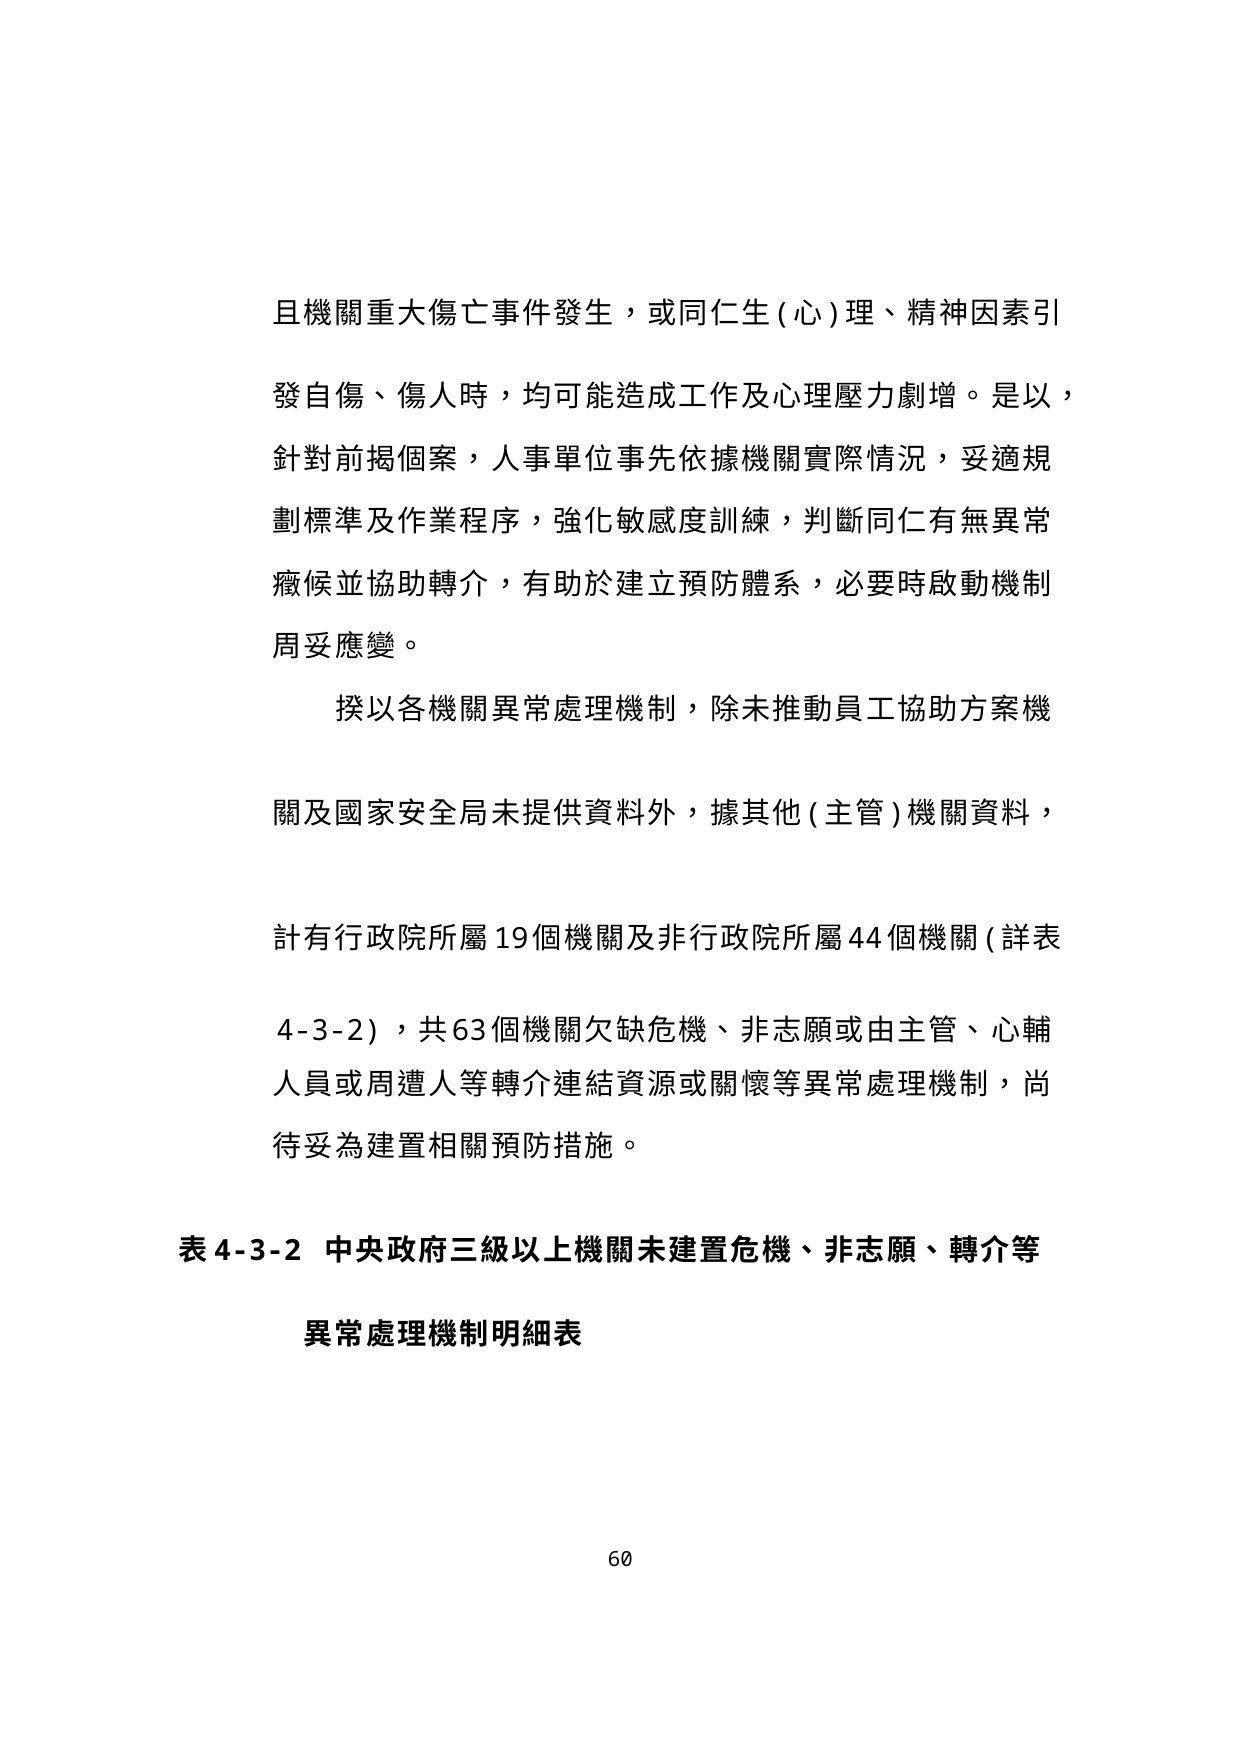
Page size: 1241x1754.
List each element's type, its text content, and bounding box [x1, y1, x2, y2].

text 表4-3-2 中央政府三級以上機關未建置危機、非志願、轉介等異常處理機制明細表 [177, 1165, 1063, 1352]
text 由於部分工作性質具高危險性、高衝突性、高壓力、高工時特性，須頻繁面對重大事件，屬心理創傷高風險群；且機關重大傷亡事件發生，或同仁生(心)理、精神因素引發自傷、傷人時，均可能造成工作及心理壓力劇增。是以，針對前揭個案，人事單位事先依據機關實際情況，妥適規劃標準及作業程序，強化敏感度訓練，判斷同仁有無異常癥候並協助轉介，有助於建立預防體系，必要時啟動機制周妥應變。 [266, 227, 1063, 665]
text 揆以各機關異常處理機制，除未推動員工協助方案機關及國家安全局未提供資料外，據其他(主管)機關資料，計有行政院所屬19個機關及非行政院所屬44個機關(詳表4-3-2)，共63個機關欠缺危機、非志願或由主管、心輔人員或周遭人等轉介連結資源或關懷等異常處理機制，尚待妥為建置相關預防措施。 [266, 665, 1063, 1165]
